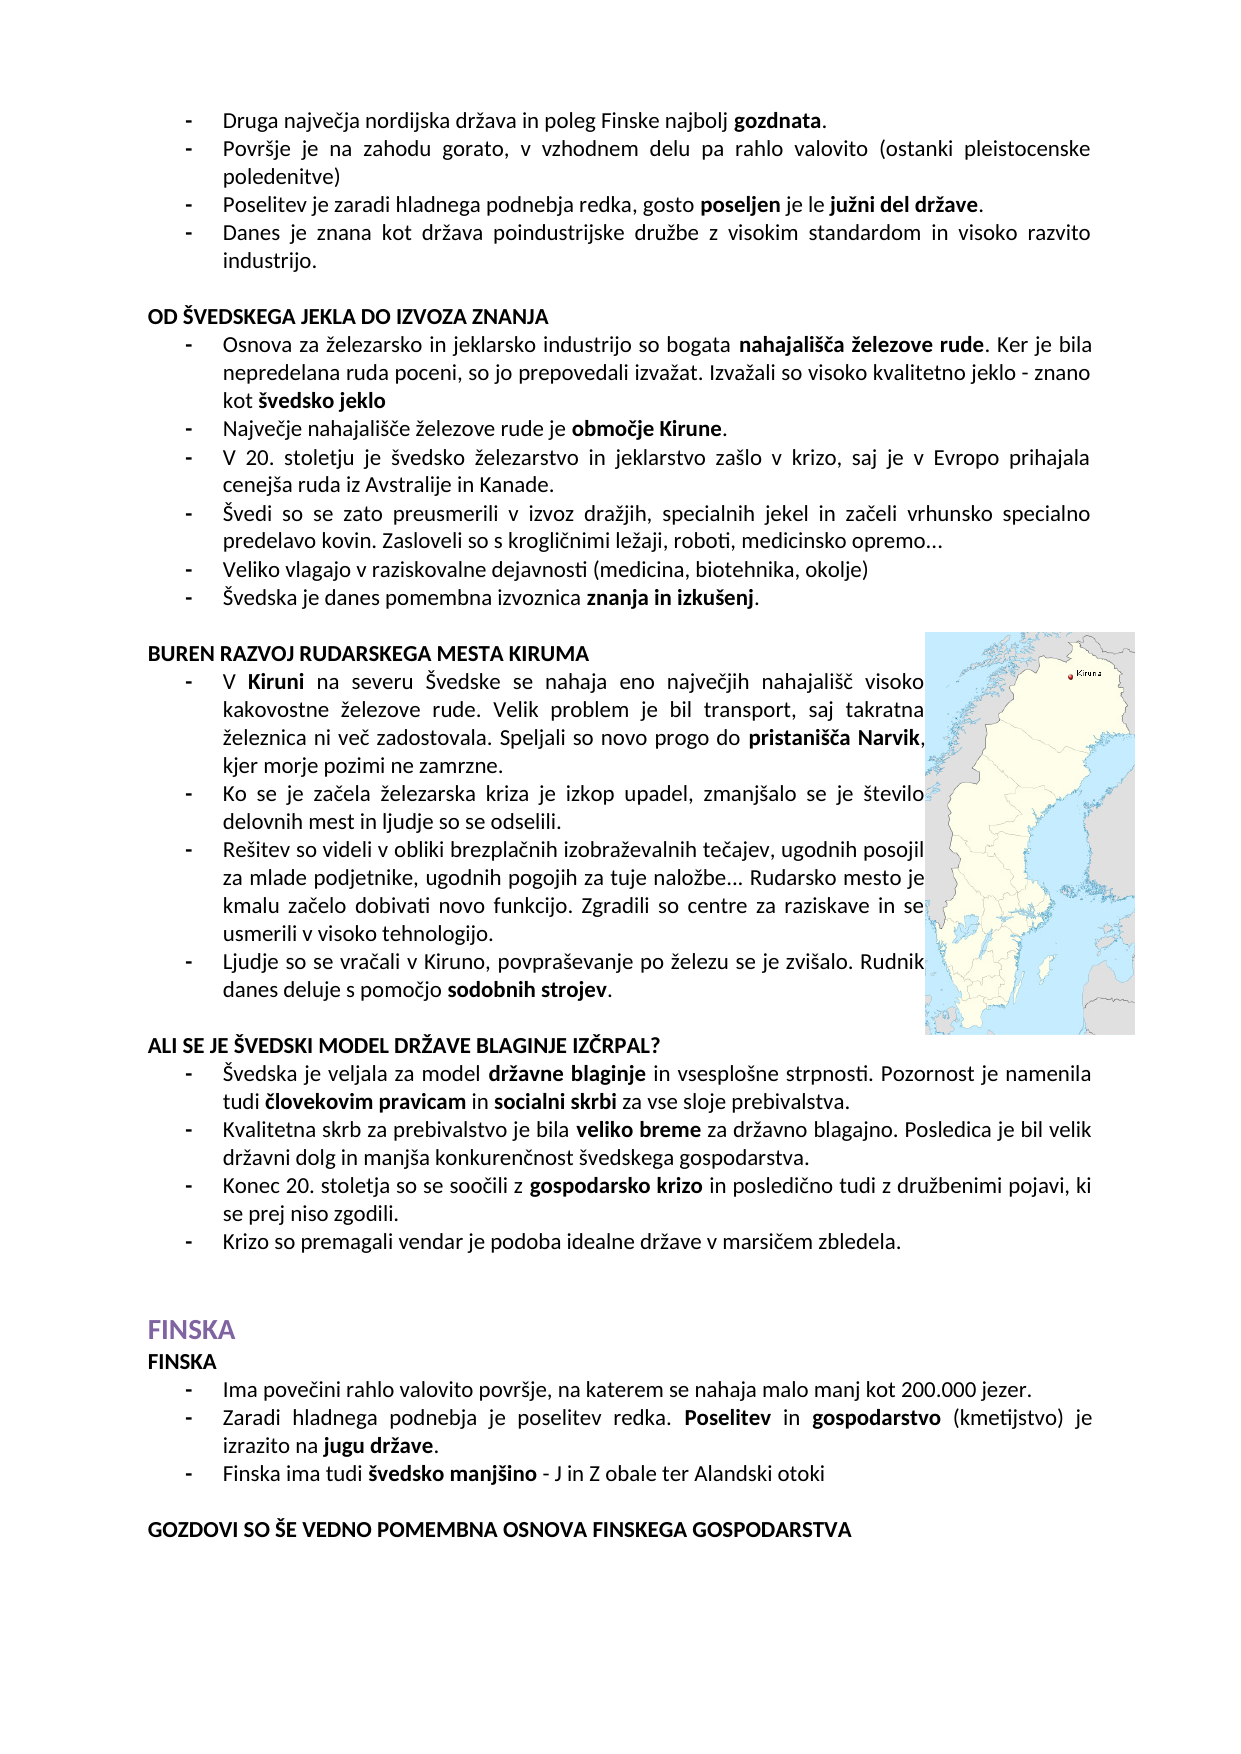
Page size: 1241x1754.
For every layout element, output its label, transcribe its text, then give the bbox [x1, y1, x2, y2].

list V 20. stoletju je švedsko železarstvo in jeklarstvo zašlo v krizo, saj je v Evropo prihajala cenejša ruda iz Avstralije in Kanade. [185, 443, 1092, 499]
list Veliko vlagajo v raziskovalne dejavnosti (medicina, biotehnika, okolje) [185, 555, 1092, 583]
list Ima povečini rahlo valovito površje, na katerem se nahaja malo manj kot 200.000 jezer. [185, 1375, 1092, 1403]
text ALI SE JE ŠVEDSKI MODEL DRŽAVE BLAGINJE IZČRPAL? [148, 1031, 1092, 1059]
picture [925, 632, 1135, 1035]
list Rešitev so videli v obliki brezplačnih izobraževalnih tečajev, ugodnih posojil za mlade podjetnike, ugodnih pogojih za tuje naložbe... Rudarsko mesto je kmalu začelo dobivati novo funkcijo. Zgradili so centre za raziskave in se usmerili v visoko tehnologijo. [185, 835, 1092, 947]
list Danes je znana kot država poindustrijske družbe z visokim standardom in visoko razvito industrijo. [185, 218, 1092, 274]
list Poselitev je zaradi hladnega podnebja redka, gosto poseljen je le južni del države. [185, 190, 1092, 218]
list Zaradi hladnega podnebja je poselitev redka. Poselitev in gospodarstvo (kmetijstvo) je izrazito na jugu države. [185, 1403, 1092, 1459]
list Kvalitetna skrb za prebivalstvo je bila veliko breme za državno blagajno. Posledica je bil velik državni dolg in manjša konkurenčnost švedskega gospodarstva. [185, 1115, 1092, 1171]
list Površje je na zahodu gorato, v vzhodnem delu pa rahlo valovito (ostanki pleistocenske poledenitve) [185, 134, 1092, 190]
list Konec 20. stoletja so se soočili z gospodarsko krizo in posledično tudi z družbenimi pojavi, ki se prej niso zgodili. [185, 1171, 1092, 1227]
text FINSKA [148, 1347, 1092, 1375]
list Osnova za železarsko in jeklarsko industrijo so bogata nahajališča železove rude. Ker je bila nepredelana ruda poceni, so jo prepovedali izvažat. Izvažali so visoko kvalitetno jeklo - znano kot švedsko jeklo [185, 331, 1092, 414]
list Druga največja nordijska država in poleg Finske najbolj gozdnata. [185, 106, 1092, 134]
list Finska ima tudi švedsko manjšino - J in Z obale ter Alandski otoki [185, 1459, 1092, 1487]
list Švedska je danes pomembna izvoznica znanja in izkušenj. [185, 583, 1092, 611]
text GOZDOVI SO ŠE VEDNO POMEMBNA OSNOVA FINSKEGA GOSPODARSTVA [148, 1515, 1092, 1543]
list Krizo so premagali vendar je podoba idealne države v marsičem zbledela. [185, 1227, 1092, 1255]
list Ljudje so se vračali v Kiruno, povpraševanje po železu se je zvišalo. Rudnik danes deluje s pomočjo sodobnih strojev. [185, 947, 1092, 1003]
text BUREN RAZVOJ RUDARSKEGA MESTA KIRUMA [148, 639, 1092, 667]
list V Kiruni na severu Švedske se nahaja eno največjih nahajališč visoko kakovostne železove rude. Velik problem je bil transport, saj takratna železnica ni več zadostovala. Speljali so novo progo do pristanišča Narvik, kjer morje pozimi ne zamrzne. [185, 667, 1092, 779]
text OD ŠVEDSKEGA JEKLA DO IZVOZA ZNANJA [148, 302, 1092, 331]
list Največje nahajališče železove rude je območje Kirune. [185, 414, 1092, 443]
text FINSKA [148, 1311, 1092, 1347]
list Ko se je začela železarska kriza je izkop upadel, zmanjšalo se je število delovnih mest in ljudje so se odselili. [185, 779, 1092, 835]
list Švedi so se zato preusmerili v izvoz dražjih, specialnih jekel in začeli vrhunsko specialno predelavo kovin. Zasloveli so s krogličnimi ležaji, roboti, medicinsko opremo... [185, 499, 1092, 555]
list Švedska je veljala za model državne blaginje in vsesplošne strpnosti. Pozornost je namenila tudi človekovim pravicam in socialni skrbi za vse sloje prebivalstva. [185, 1059, 1092, 1115]
